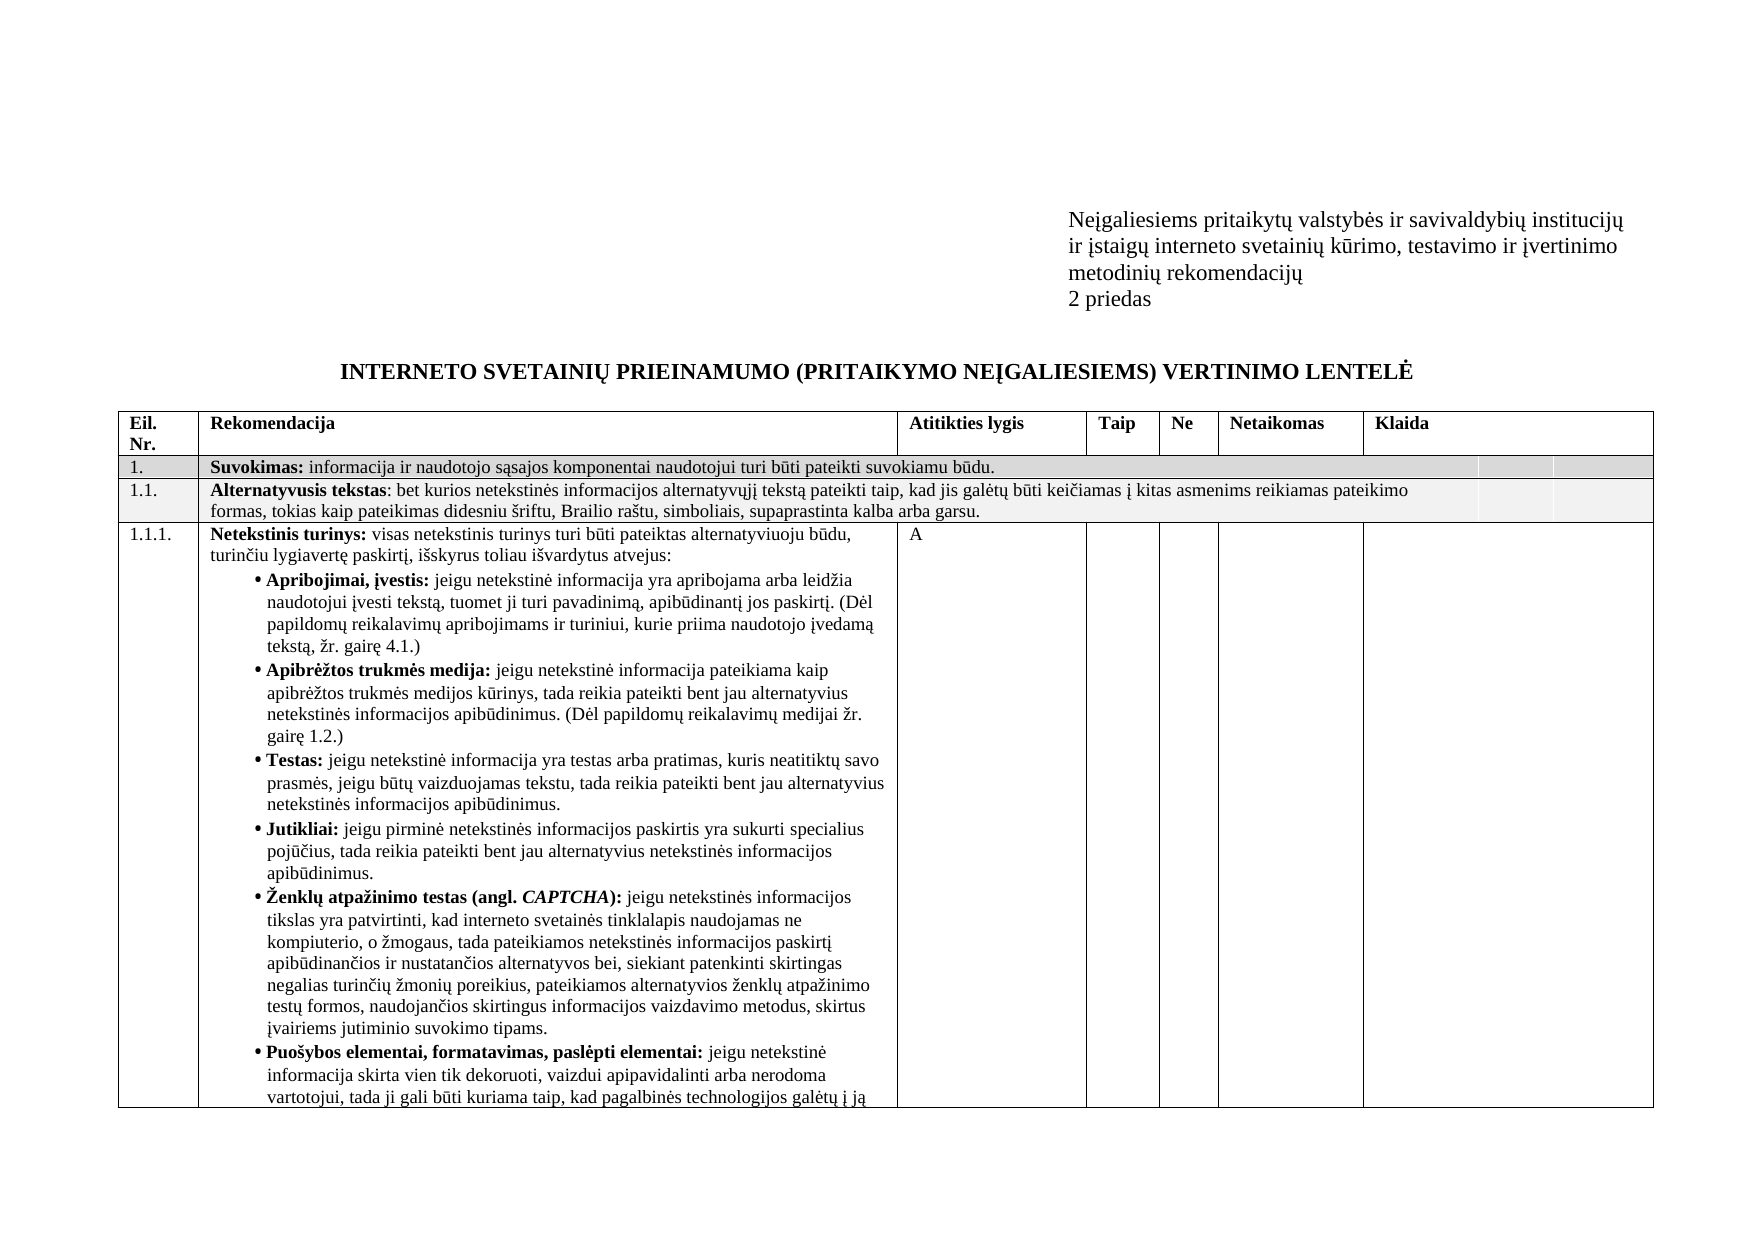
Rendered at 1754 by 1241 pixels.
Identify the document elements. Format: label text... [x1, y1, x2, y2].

text 2 priedas [1068, 285, 1636, 311]
table_header Netaikomas [1219, 412, 1363, 455]
table_cell 1.1. [119, 479, 198, 522]
table_cell A [898, 523, 1086, 1107]
table_cell [1087, 523, 1159, 1107]
table_cell [1554, 456, 1591, 477]
table_header Atitikties lygis [898, 412, 1086, 455]
table_cell Suvokimas: informacija ir naudotojo sąsajos komponentai naudotojui turi būti pateikti suvokiamu būdu. [199, 456, 1478, 477]
table_cell 1. [119, 456, 198, 477]
table_cell [1591, 479, 1616, 522]
table_header Taip [1087, 412, 1159, 455]
table_cell 1.1.1. [119, 523, 198, 1107]
text Neįgaliesiems pritaikytų valstybės ir savivaldybių institucijų ir įstaigų interneto svetainių kūrimo, testavimo ir įvertinimo metodinių rekomendacijų [1068, 206, 1636, 285]
table_cell [1616, 479, 1653, 522]
table_cell [1591, 456, 1616, 477]
table_cell [1364, 523, 1653, 1107]
table_header Klaida [1364, 412, 1653, 455]
table_cell Alternatyvusis tekstas: bet kurios netekstinės informacijos alternatyvųjį tekstą pateikti taip, kad jis galėtų būti keičiamas į kitas asmenims reikiamas pateikimo formas, tokias kaip pateikimas didesniu šriftu, Brailio raštu, simboliais, supaprastinta kalba arba garsu. [199, 479, 1478, 522]
table_cell [1219, 523, 1363, 1107]
table_cell [1616, 456, 1653, 477]
table_header Ne [1160, 412, 1218, 455]
table_cell [1516, 456, 1553, 477]
table_cell [1160, 523, 1218, 1107]
table_cell [1554, 479, 1591, 522]
table_cell [1479, 479, 1516, 522]
table_header Rekomendacija [199, 412, 897, 455]
table_cell [1516, 479, 1553, 522]
table_cell Netekstinis turinys: visas netekstinis turinys turi būti pateiktas alternatyviuoju būdu, turinčiu lygiavertę paskirtį, išskyrus toliau išvardytus atvejus: • Apribojimai, įvestis: jeigu netekstinė informacija yra apribojama arba leidžia naudotojui įvesti tekstą, tuomet ji turi pavadinimą, apibūdinantį jos paskirtį. (Dėl papildomų reikalavimų apribojimams ir turiniui, kurie priima naudotojo įvedamą tekstą, žr. gairę 4.1.) • Apibrėžtos trukmės medija: jeigu netekstinė informacija pateikiama kaip apibrėžtos trukmės medijos kūrinys, tada reikia pateikti bent jau alternatyvius netekstinės informacijos apibūdinimus. (Dėl papildomų reikalavimų medijai žr. gairę 1.2.) • Testas: jeigu netekstinė informacija yra testas arba pratimas, kuris neatitiktų savo prasmės, jeigu būtų vaizduojamas tekstu, tada reikia pateikti bent jau alternatyvius netekstinės informacijos apibūdinimus. • Jutikliai: jeigu pirminė netekstinės informacijos paskirtis yra sukurti specialius pojūčius, tada reikia pateikti bent jau alternatyvius netekstinės informacijos apibūdinimus. • Ženklų atpažinimo testas (angl. CAPTCHA): jeigu netekstinės informacijos tikslas yra patvirtinti, kad interneto svetainės tinklalapis naudojamas ne kompiuterio, o žmogaus, tada pateikiamos netekstinės informacijos paskirtį apibūdinančios ir nustatančios alternatyvos bei, siekiant patenkinti skirtingas negalias turinčių žmonių poreikius, pateikiamos alternatyvios ženklų atpažinimo testų formos, naudojančios skirtingus informacijos vaizdavimo metodus, skirtus įvairiems jutiminio suvokimo tipams. • Puošybos elementai, formatavimas, paslėpti elementai: jeigu netekstinė informacija skirta vien tik dekoruoti, vaizdui apipavidalinti arba nerodoma vartotojui, tada ji gali būti kuriama taip, kad pagalbinės technologijos galėtų į ją [199, 523, 897, 1107]
table_cell [1479, 456, 1516, 477]
text interneto svetainių Prieinamumo (pritaikymo neįgaliesiems) vertinimo lentelė [118, 358, 1636, 384]
table_header Eil. Nr. [119, 412, 198, 455]
